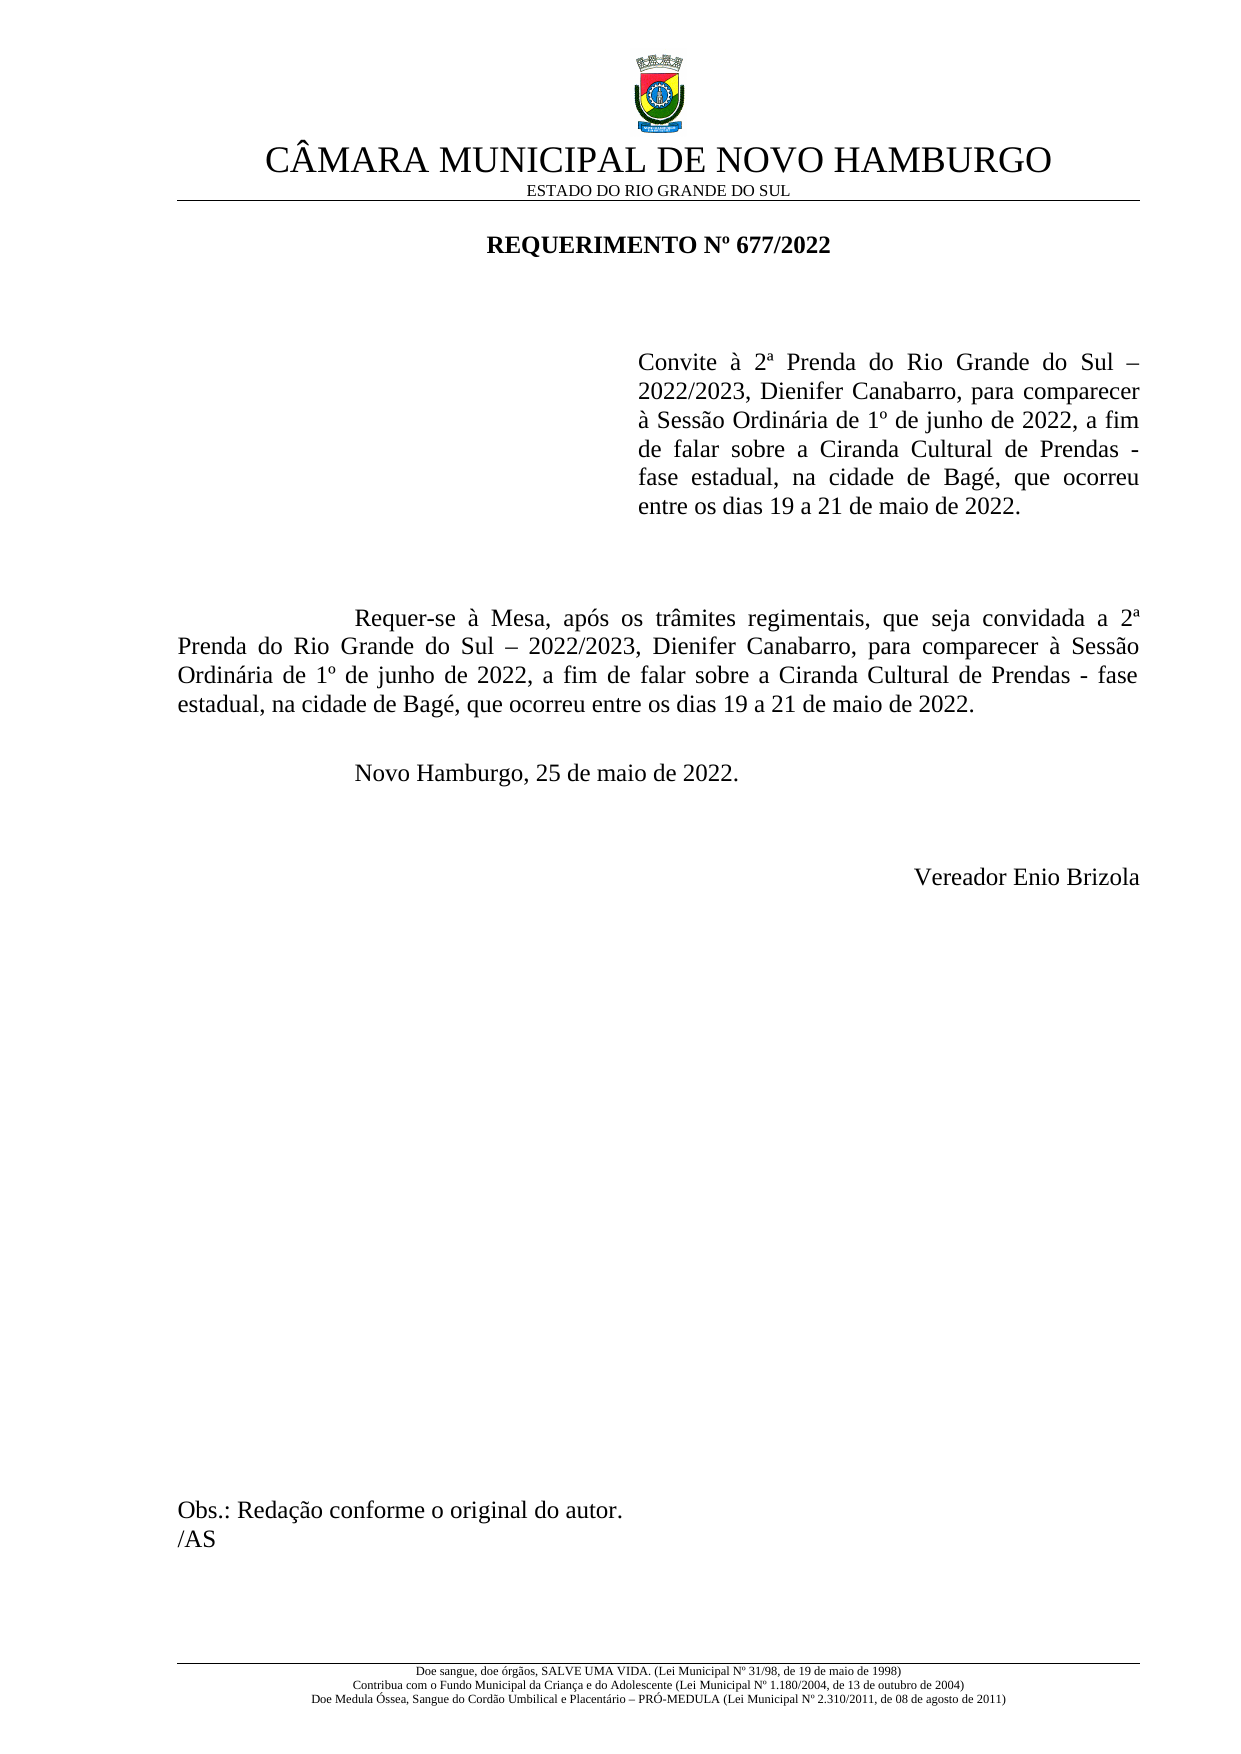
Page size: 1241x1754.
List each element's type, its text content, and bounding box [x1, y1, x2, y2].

text Convite à 2ª Prenda do Rio Grande do Sul – 2022/2023, Dienifer Canabarro, para comparecer à Sessão Ordinária de 1º de junho de 2022, a fim de falar sobre a Ciranda Cultural de Prendas - fase estadual, na cidade de Bagé, que ocorreu entre os dias 19 a 21 de maio de 2022. [638, 347, 1140, 520]
picture [630, 48, 687, 137]
text /AS [177, 1524, 1140, 1553]
title REQUERIMENTO Nº 677/2022 [177, 230, 1140, 259]
text Requer-se à Mesa, após os trâmites regimentais, que seja convidada a 2ª Prenda do Rio Grande do Sul – 2022/2023, Dienifer Canabarro, para comparecer à Sessão Ordinária de 1º de junho de 2022, a fim de falar sobre a Ciranda Cultural de Prendas - fase estadual, na cidade de Bagé, que ocorreu entre os dias 19 a 21 de maio de 2022. [177, 603, 1140, 718]
text Obs.: Redação conforme o original do autor. [177, 1495, 1140, 1524]
text Vereador Enio Brizola [177, 862, 1140, 891]
text Novo Hamburgo, 25 de maio de 2022. [177, 758, 1140, 787]
